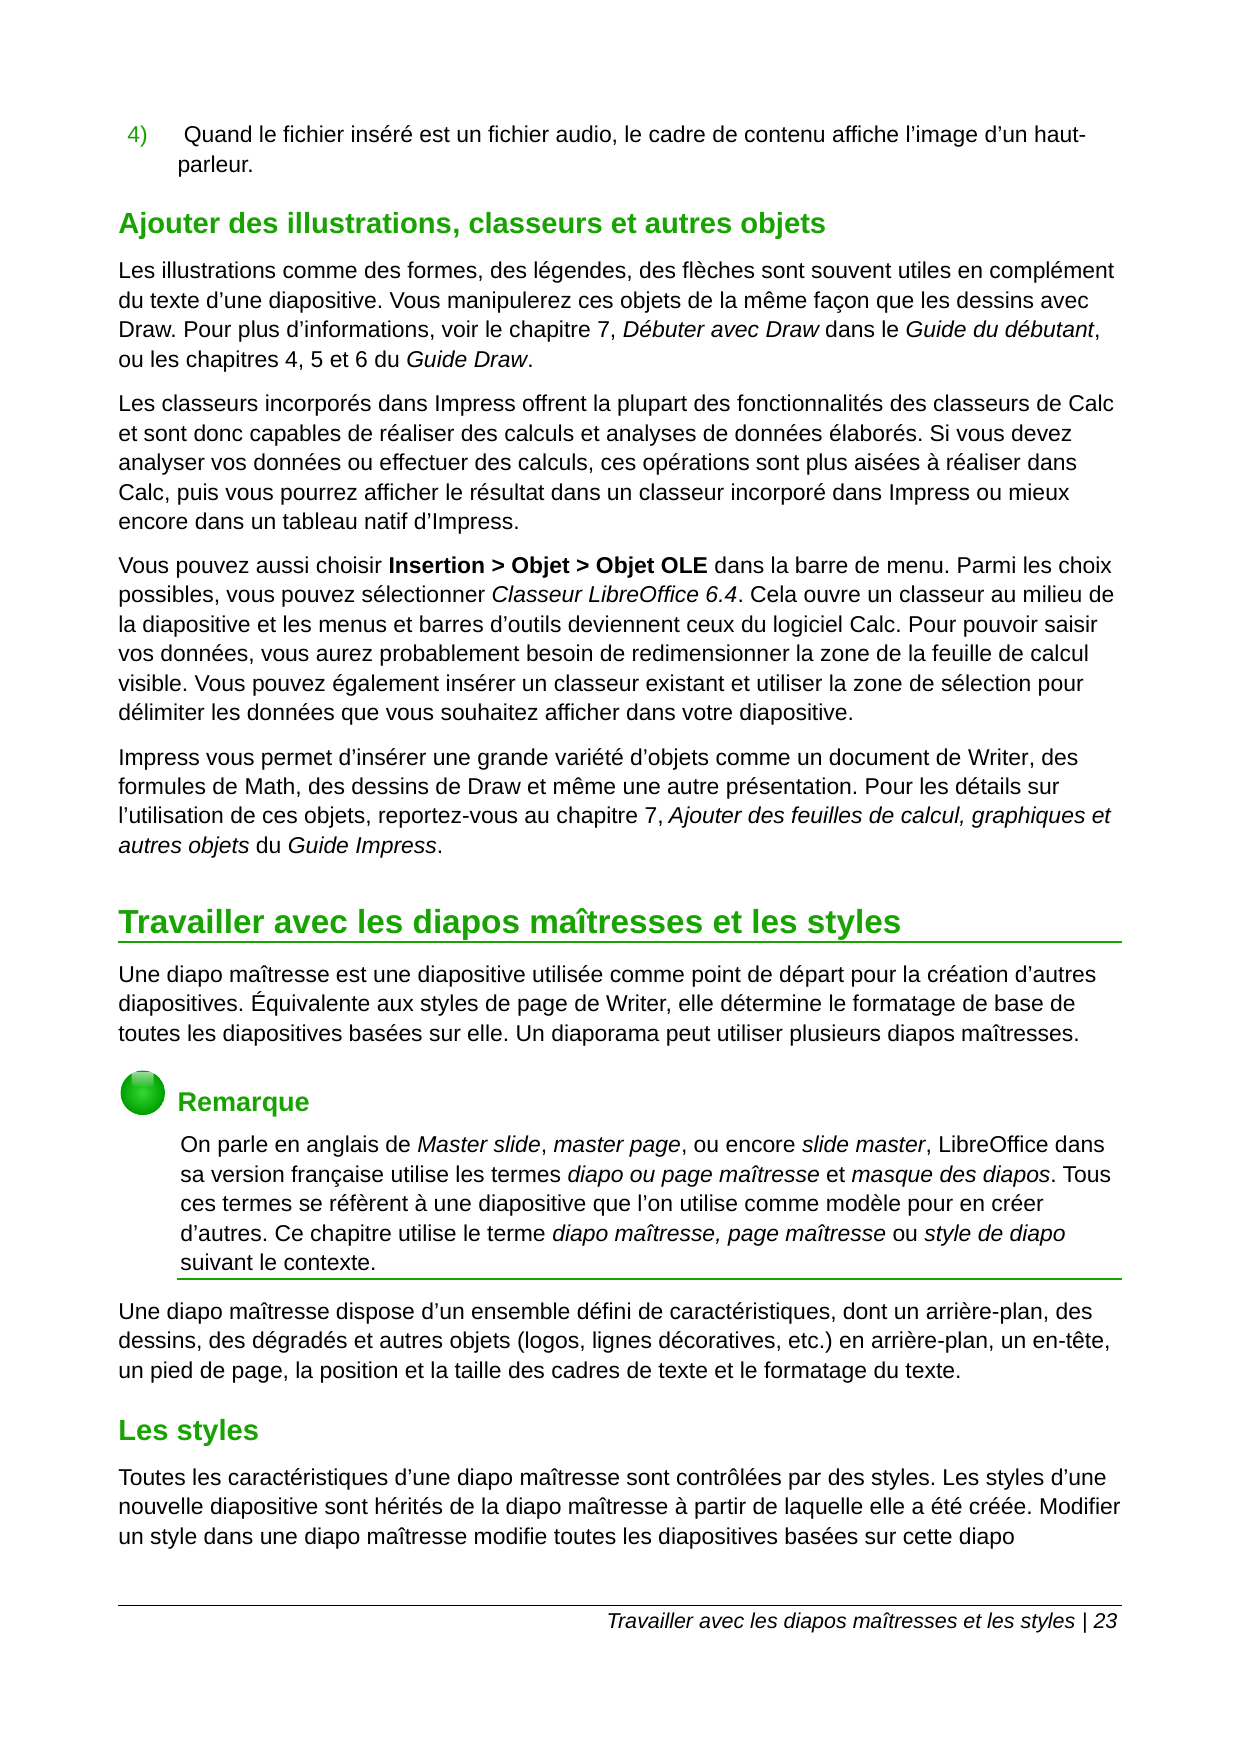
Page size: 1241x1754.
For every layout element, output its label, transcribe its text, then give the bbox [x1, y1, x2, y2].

text Les classeurs incorporés dans Impress offrent la plupart des fonctionnalités des classeurs de Calc et sont donc capables de réaliser des calculs et analyses de données élaborés. Si vous devez analyser vos données ou effectuer des calculs, ces opérations sont plus aisées à réaliser dans Calc, puis vous pourrez afficher le résultat dans un classeur incorporé dans Impress ou mieux encore dans un tableau natif d’Impress. [118, 387, 1122, 534]
text Impress vous permet d’insérer une grande variété d’objets comme un document de Writer, des formules de Math, des dessins de Draw et même une autre présentation. Pour les détails sur l’utilisation de ces objets, reportez-vous au chapitre 7, Ajouter des feuilles de calcul, graphiques et autres objets du Guide Impress. [118, 740, 1122, 858]
text Toutes les caractéristiques d’une diapo maîtresse sont contrôlées par des styles. Les styles d’une nouvelle diapositive sont hérités de la diapo maîtresse à partir de laquelle elle a été créée. Modifier un style dans une diapo maîtresse modifie toutes les diapositives basées sur cette diapo [118, 1461, 1122, 1549]
text On parle en anglais de Master slide, master page, ou encore slide master, LibreOffice dans sa version française utilise les termes diapo ou page maîtresse et masque des diapos. Tous ces termes se réfèrent à une diapositive que l’on utilise comme modèle pour en créer d’autres. Ce chapitre utilise le terme diapo maîtresse, page maîtresse ou style de diapo suivant le contexte. [177, 1125, 1122, 1278]
subtitle Travailler avec les diapos maîtresses et les styles [118, 902, 1122, 941]
text Une diapo maîtresse est une diapositive utilisée comme point de départ pour la création d’autres diapositives. Équivalente aux styles de page de Writer, elle détermine le formatage de base de toutes les diapositives basées sur elle. Un diaporama peut utiliser plusieurs diapos maîtresses. [118, 958, 1122, 1046]
text Les illustrations comme des formes, des légendes, des flèches sont souvent utiles en complément du texte d’une diapositive. Vous manipulerez ces objets de la même façon que les dessins avec Draw. Pour plus d’informations, voir le chapitre 7, Débuter avec Draw dans le Guide du débutant, ou les chapitres 4, 5 et 6 du Guide Draw. [118, 254, 1122, 372]
subtitle Les styles [118, 1412, 1122, 1446]
list Quand le fichier inséré est un fichier audio, le cadre de contenu affiche l’image d’un haut-parleur. [148, 118, 1122, 177]
list Remarque [118, 1068, 1122, 1117]
subtitle Ajouter des illustrations, classeurs et autres objets [118, 206, 1122, 240]
text Vous pouvez aussi choisir Insertion > Objet > Objet OLE dans la barre de menu. Parmi les choix possibles, vous pouvez sélectionner Classeur LibreOffice 6.4. Cela ouvre un classeur au milieu de la diapositive et les menus et barres d’outils deviennent ceux du logiciel Calc. Pour pouvoir saisir vos données, vous aurez probablement besoin de redimensionner la zone de la feuille de calcul visible. Vous pouvez également insérer un classeur existant et utiliser la zone de sélection pour délimiter les données que vous souhaitez afficher dans votre diapositive. [118, 549, 1122, 726]
text Une diapo maîtresse dispose d’un ensemble défini de caractéristiques, dont un arrière-plan, des dessins, des dégradés et autres objets (logos, lignes décoratives, etc.) en arrière-plan, un en-tête, un pied de page, la position et la taille des cadres de texte et le formatage du texte. [118, 1295, 1122, 1383]
